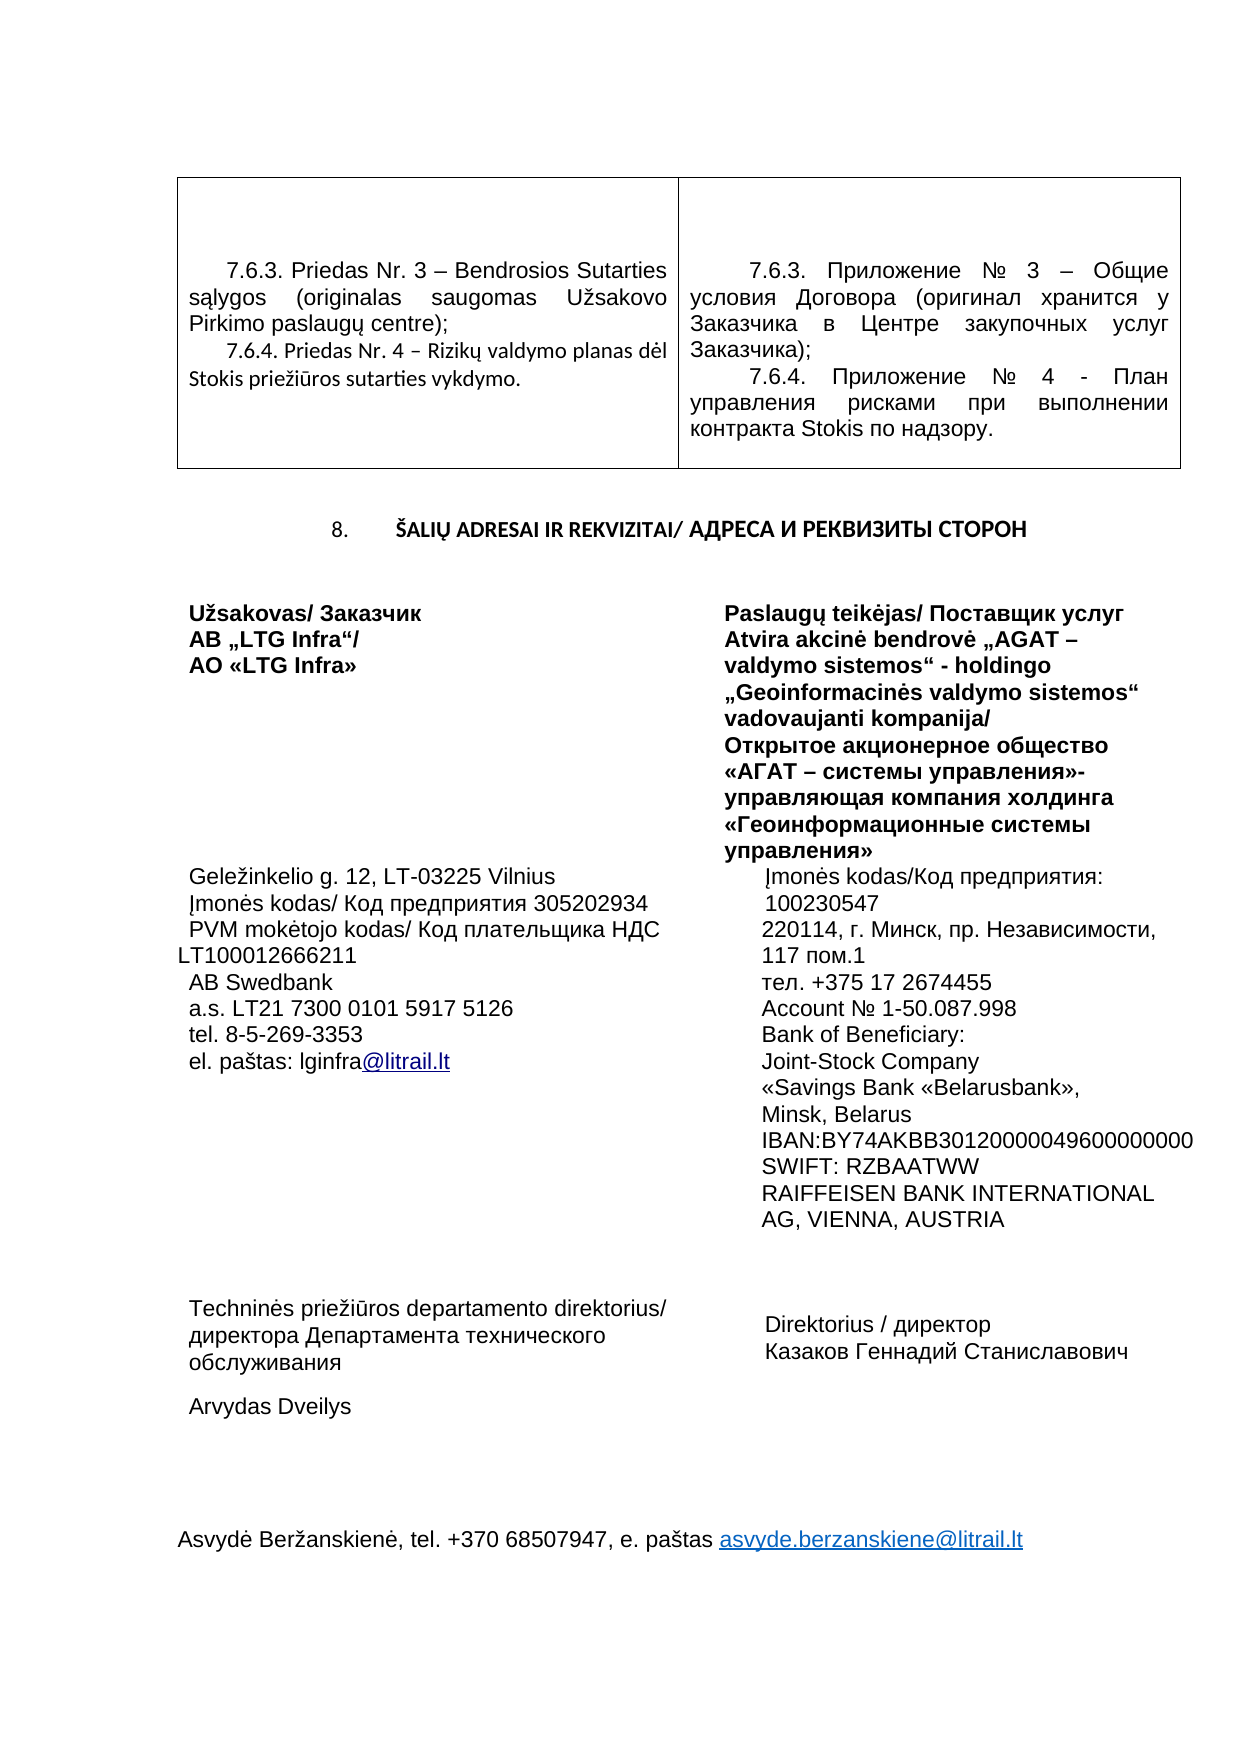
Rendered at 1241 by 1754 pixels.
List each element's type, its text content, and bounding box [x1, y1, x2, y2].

table_header 7.6.3. Priedas Nr. 3 – Bendrosios Sutarties sąlygos (originalas saugomas Užsakovo Pirkimo paslaugų centre); 7.6.4. Priedas Nr. 4 – Rizikų valdymo planas dėl Stokis priežiūros sutarties vykdymo. [178, 178, 678, 468]
table_header 7.6.3. Приложение № 3 – Общие условия Договора (оригинал хранится у Заказчика в Центре закупочных услуг Заказчика); 7.6.4. Приложение № 4 - План управления рисками при выполнении контракта Stokis по надзору. [679, 178, 1180, 468]
table_header Užsakovas/ Заказчик AB „LTG Infra“/ АО «LTG Infra» [177, 600, 696, 863]
table_cell Įmonės kodas/Код предприятия: 100230547 220114, г. Минск, пр. Независимости, 117 пом.1 тел. +375 17 2674455 Аccount № 1-50.087.998 Bank of Beneficiary: Joint-Stock Company «Savings Bank «Belarusbank», Minsk, Belarus IBAN:BY74AKBB30120000049600000000 SWIFT: RZBAATWW RAIFFEISEN BANK INTERNATIONAL AG, VIENNA, AUSTRIA Direktorius / директор Казаков Геннадий Станиславович [696, 863, 1179, 1437]
table_cell Geležinkelio g. 12, LT-03225 Vilnius Įmonės kodas/ Код предприятия 305202934 PVM mokėtojo kodas/ Код плательщика НДС LT100012666211 AB Swedbank a.s. LT21 7300 0101 5917 5126 tel. 8-5-269-3353 el. paštas: lginfra@litrail.lt Techninės priežiūros departamento direktorius/ директора Департамента технического обслуживания Arvydas Dveilys [177, 863, 696, 1437]
table_header Paslaugų teikėjas/ Поставщик услуг Atvira akcinė bendrovė „AGAT – valdymo sistemos“ - holdingo „Geoinformacinės valdymo sistemos“ vadovaujanti kompanija/ Открытое акционерное общество «АГАТ – системы управления»- управляющая компания холдинга «Геоинформационные системы управления» [696, 600, 1179, 863]
list ŠALIŲ ADRESAI IR REKVIZITAI/ АДРЕСА И РЕКВИЗИТЫ СТОРОН [177, 513, 1181, 544]
text Asvydė Beržanskienė, tel. +370 68507947, e. paštas asvyde.berzanskiene@litrail.lt [177, 1526, 1181, 1552]
